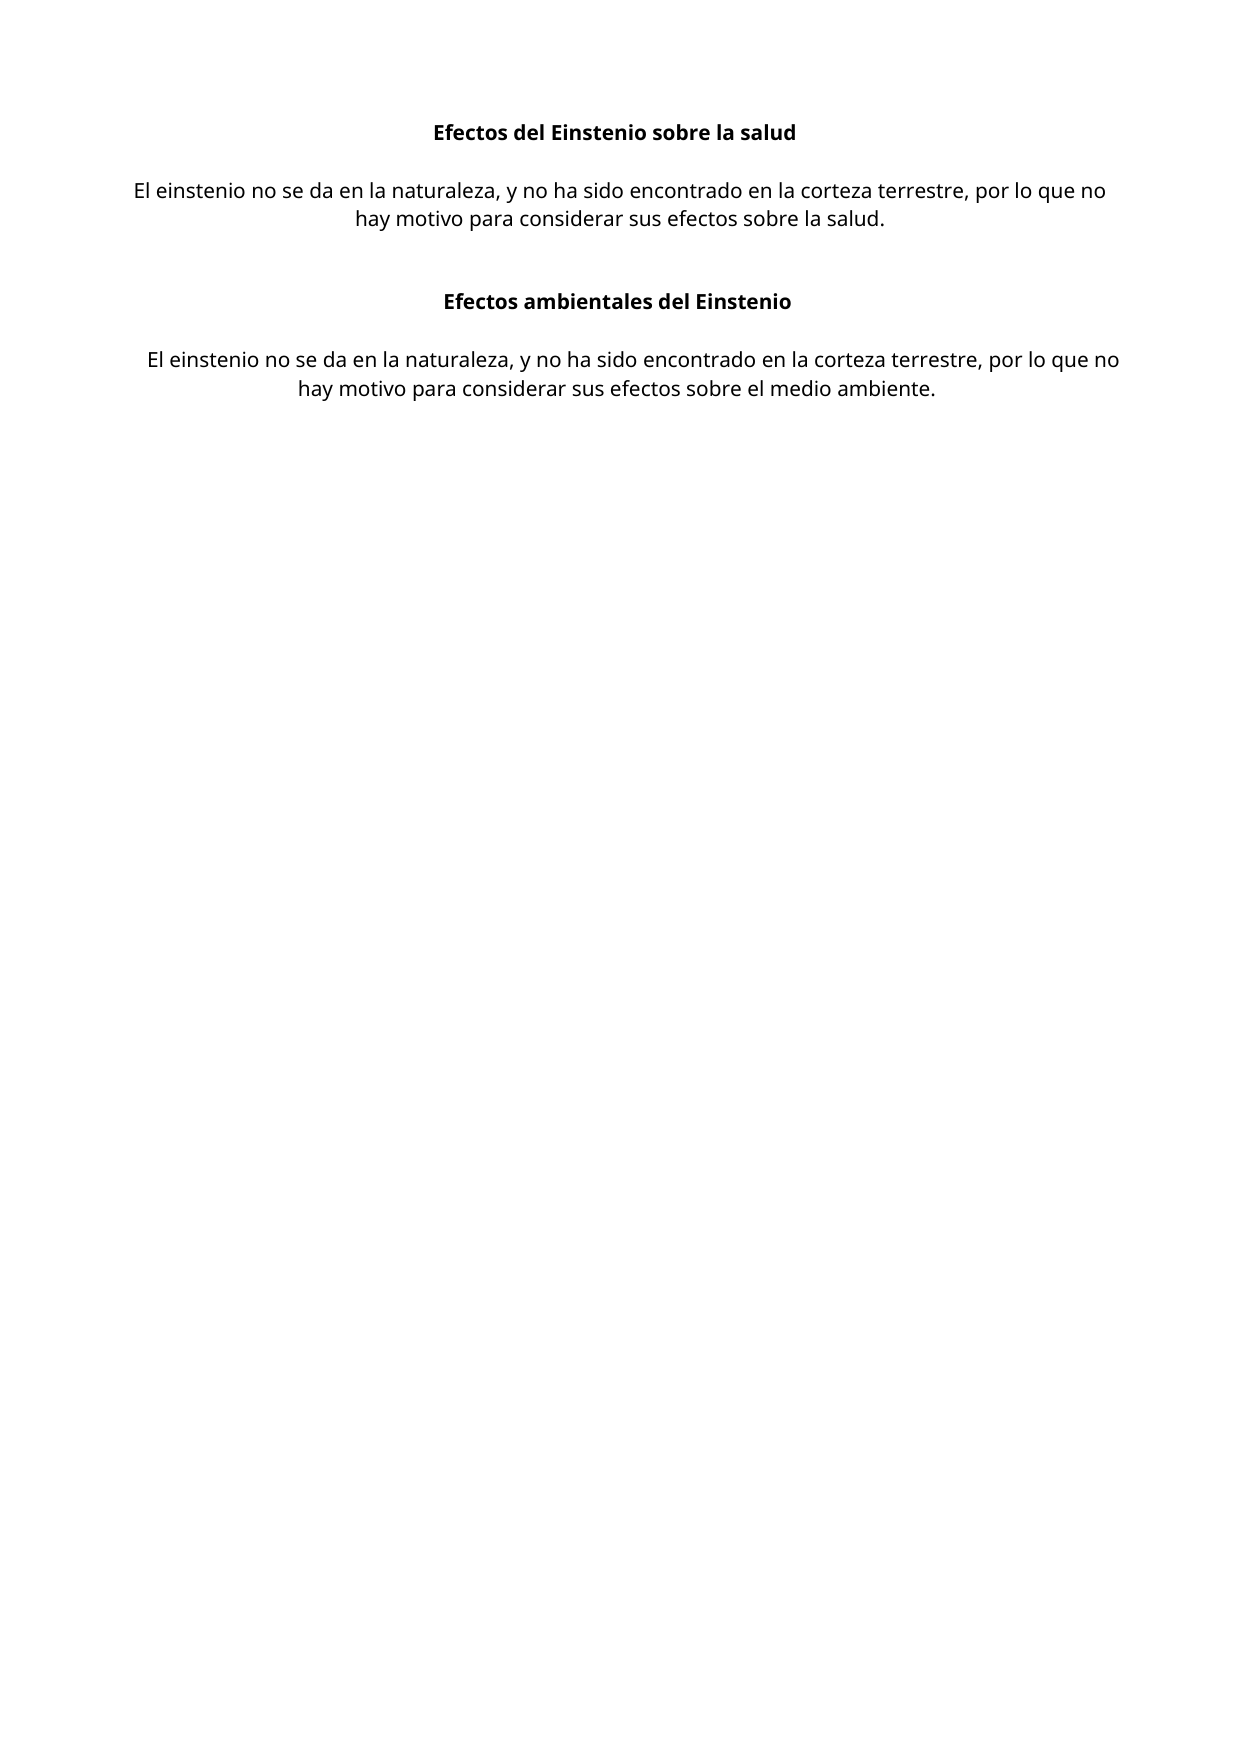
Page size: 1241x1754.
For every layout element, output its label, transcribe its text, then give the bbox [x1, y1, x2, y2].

text El einstenio no se da en la naturaleza, y no ha sido encontrado en la corteza terrestre, por lo que no hay motivo para considerar sus efectos sobre el medio ambiente. [118, 345, 1122, 402]
text Efectos del Einstenio sobre la salud [118, 118, 1122, 147]
subtitle Efectos ambientales del Einstenio [118, 287, 1122, 316]
text El einstenio no se da en la naturaleza, y no ha sido encontrado en la corteza terrestre, por lo que no hay motivo para considerar sus efectos sobre la salud. [118, 176, 1122, 233]
